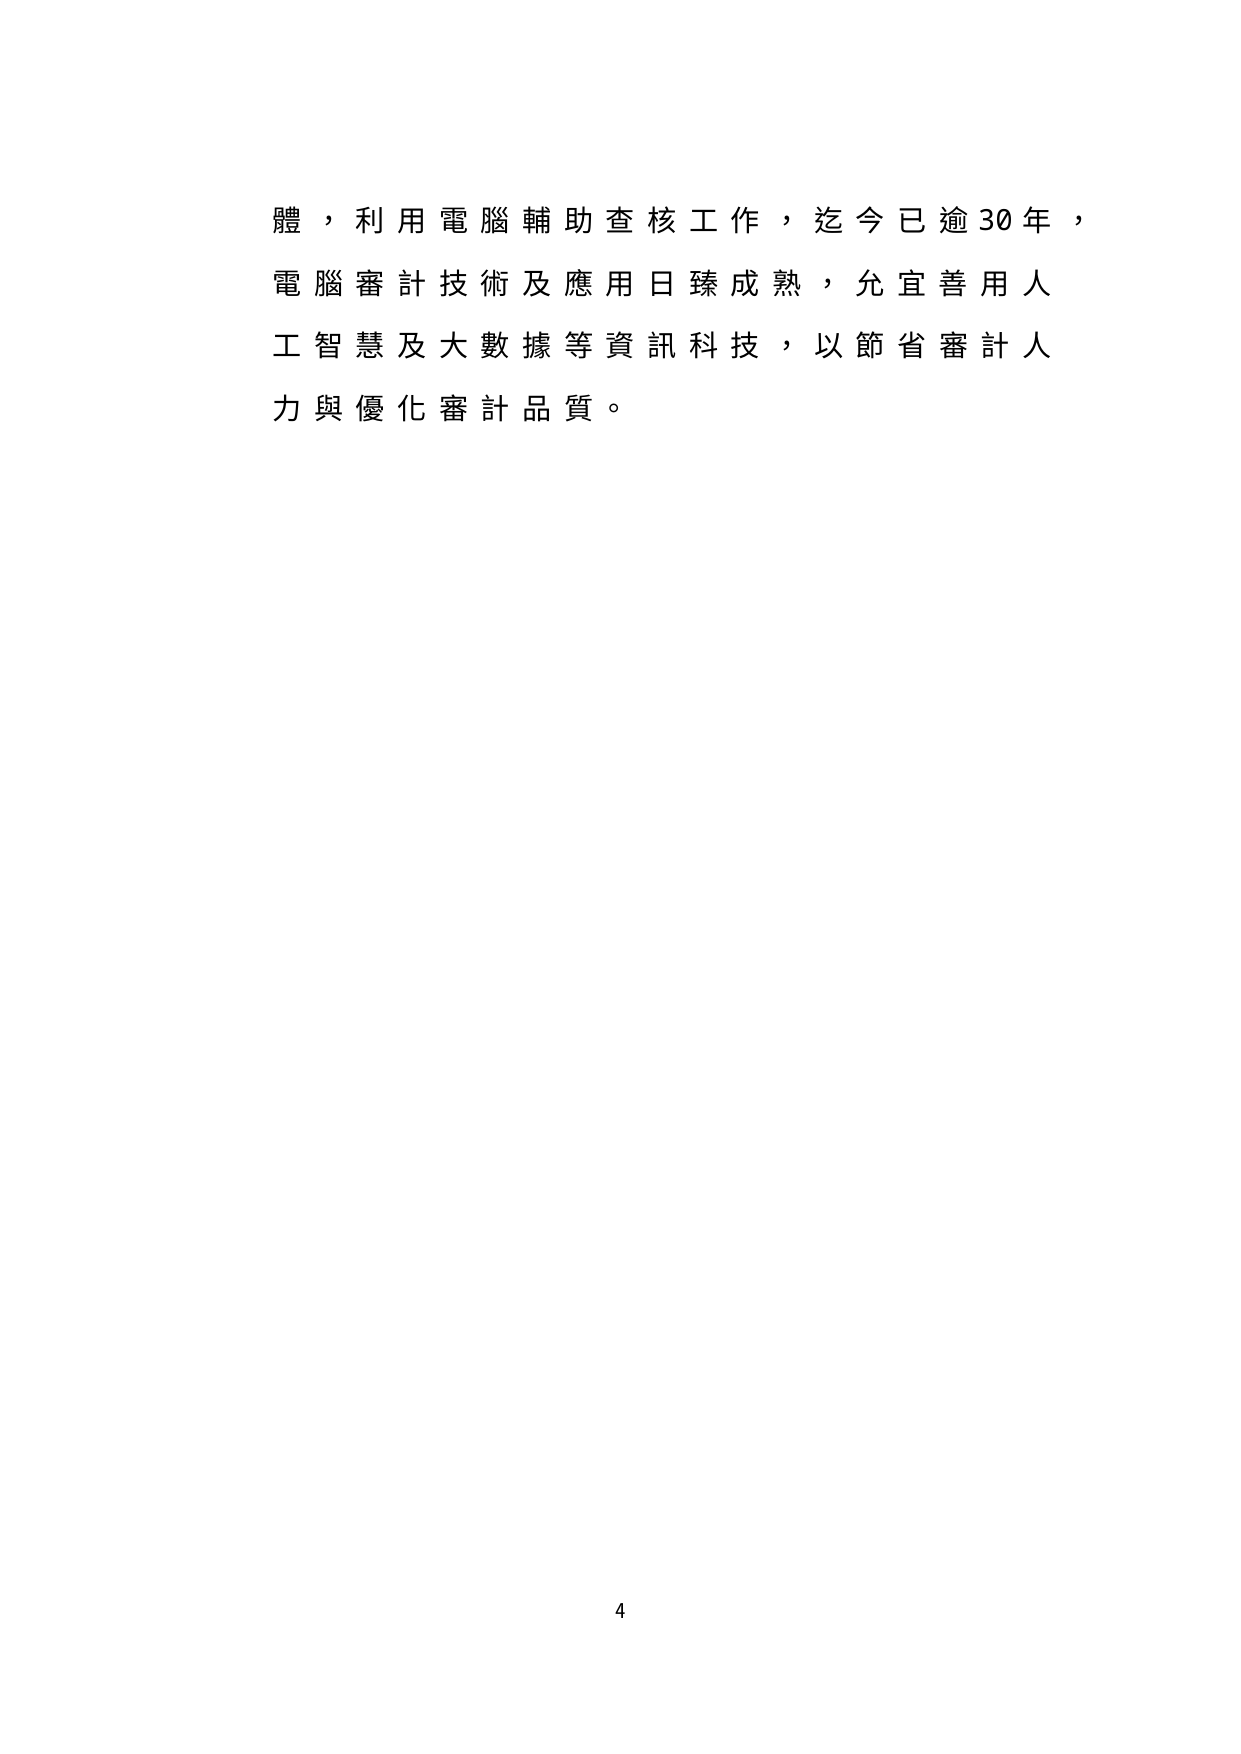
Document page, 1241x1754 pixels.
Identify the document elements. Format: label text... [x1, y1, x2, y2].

text 綜上，審計部自78年引進ACL電腦審計軟體，利用電腦輔助查核工作，迄今已逾30年，電腦審計技術及應用日臻成熟，允宜善用人工智慧及大數據等資訊科技，以節省審計人力與優化審計品質。 [242, 177, 1058, 427]
